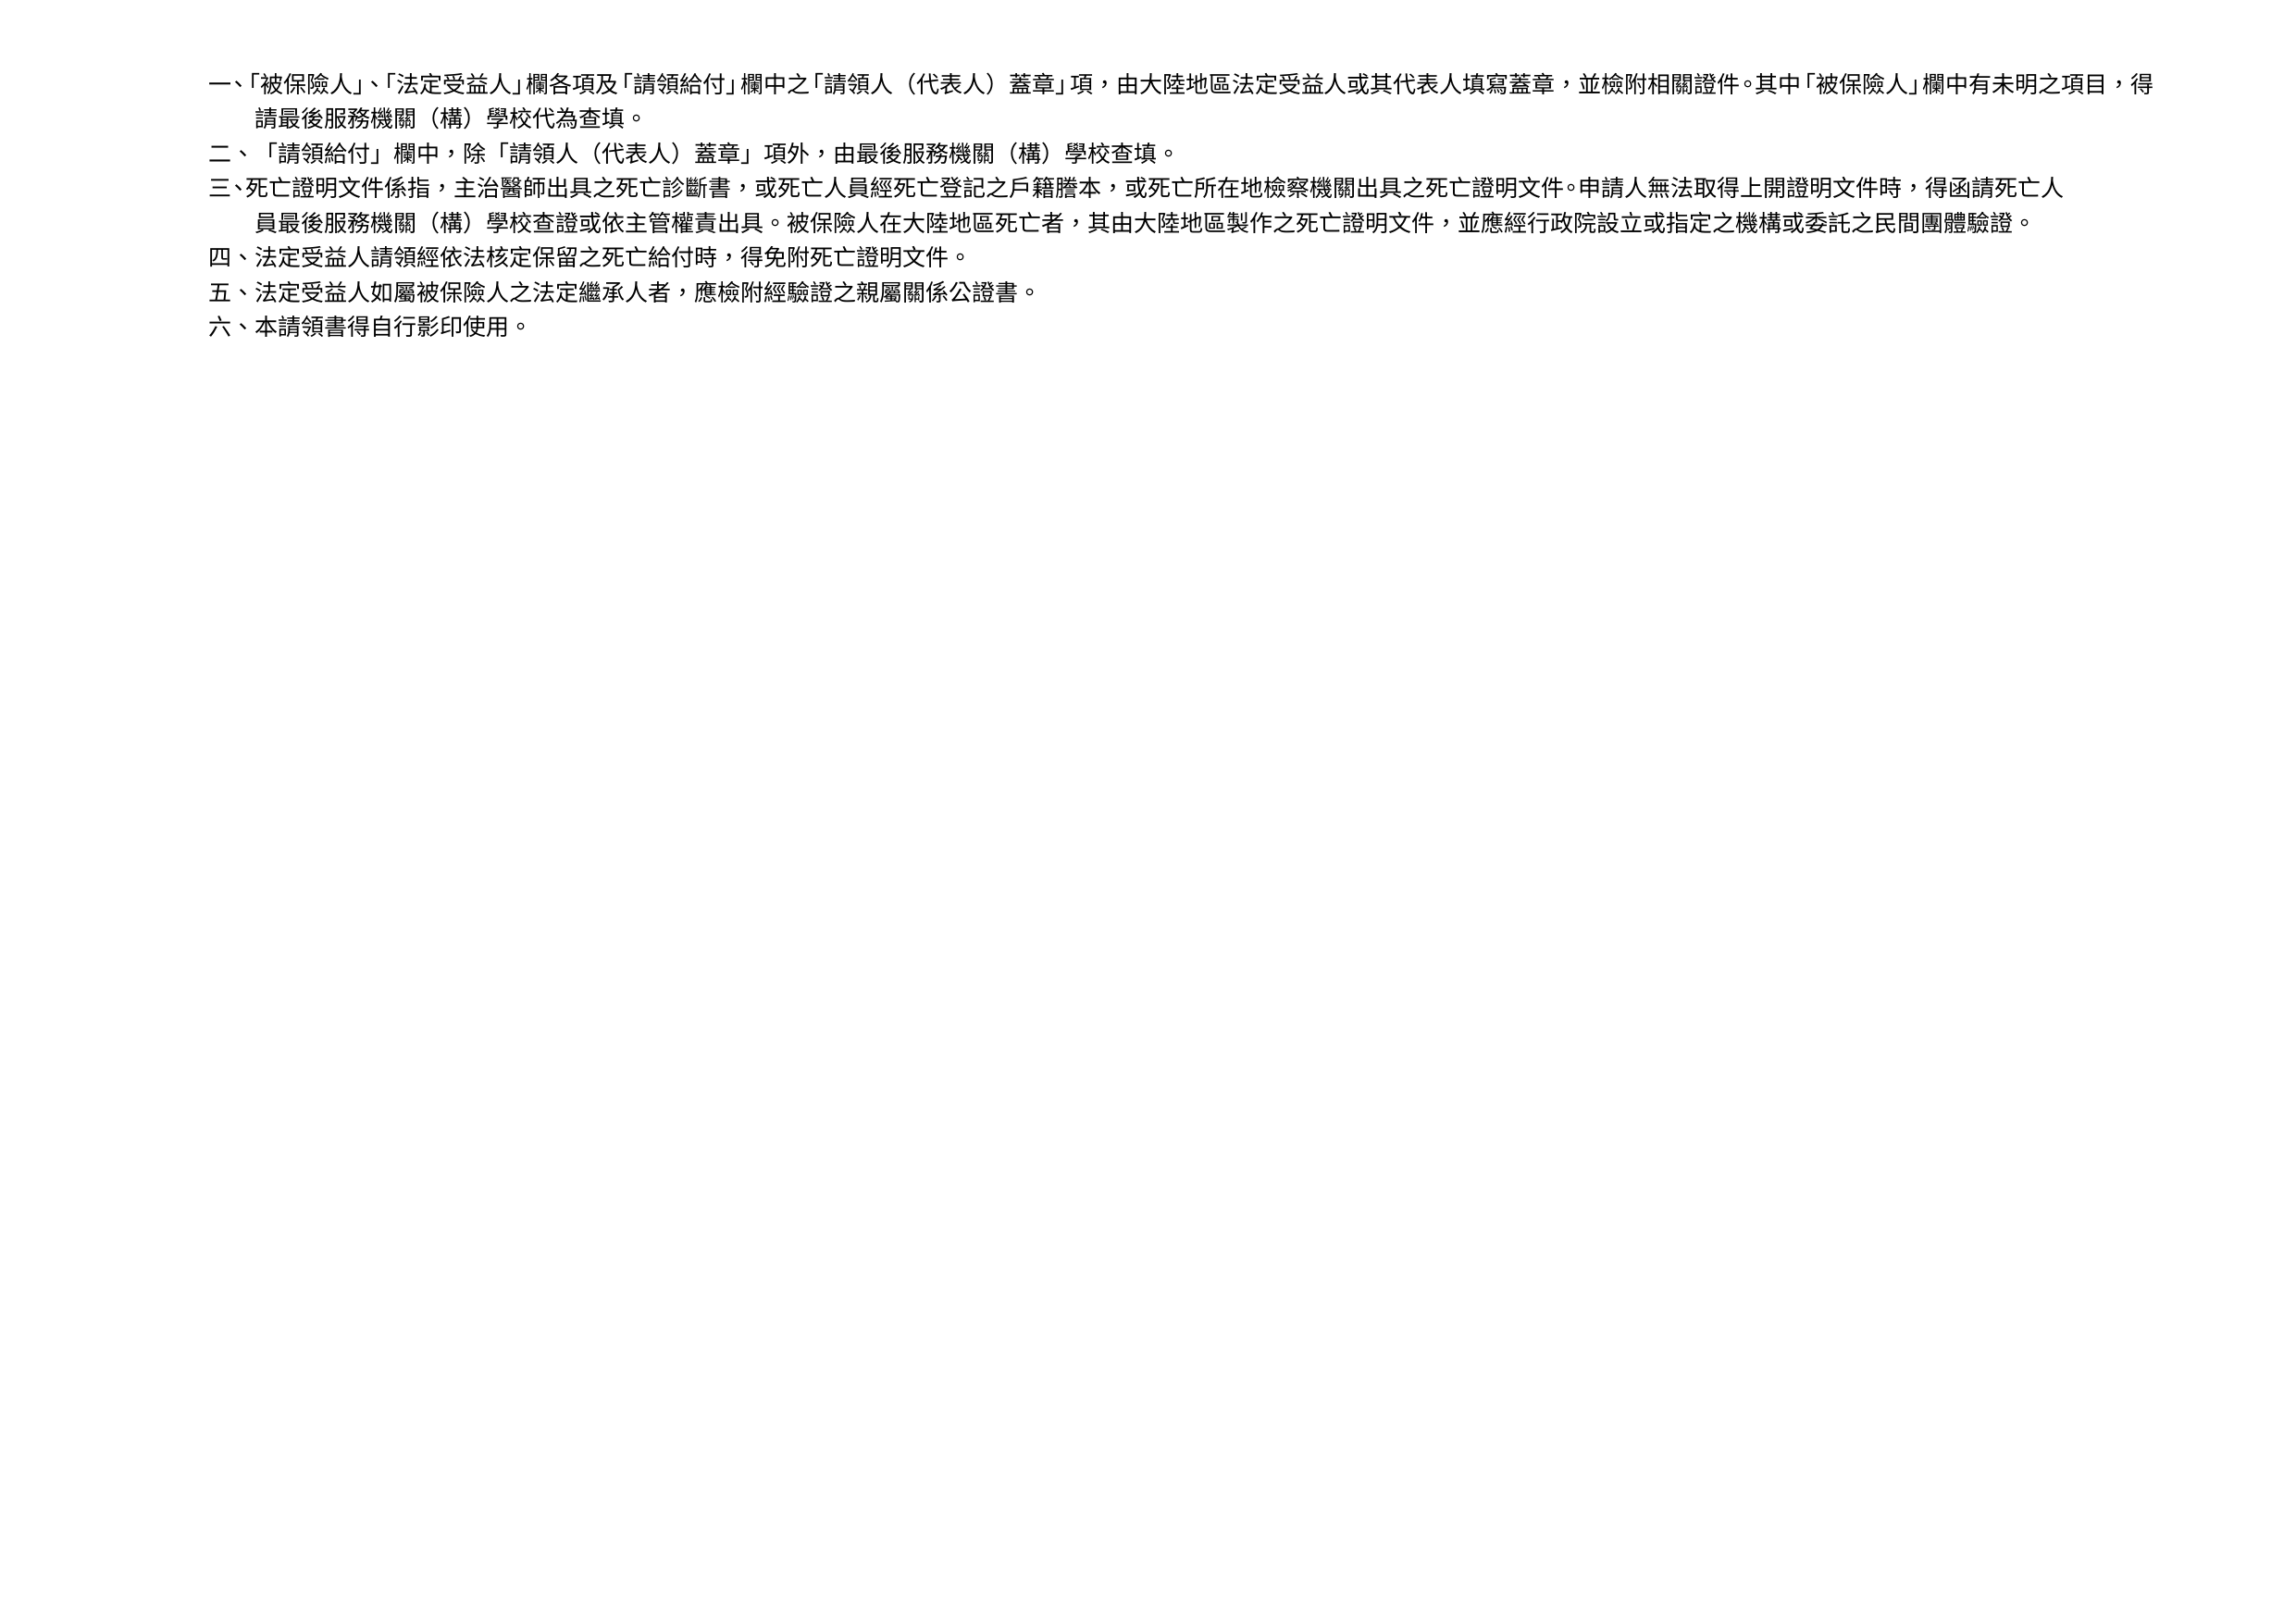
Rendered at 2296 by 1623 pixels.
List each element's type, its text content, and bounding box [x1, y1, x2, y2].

text 五、法定受益人如屬被保險人之法定繼承人者，應檢附經驗證之親屬關係公證書。 [143, 274, 2155, 308]
text 四、法定受益人請領經依法核定保留之死亡給付時，得免附死亡證明文件。 [143, 239, 2155, 274]
text 六、本請領書得自行影印使用。 [139, 308, 2155, 343]
text 二、「請領給付」欄中，除「請領人（代表人）蓋章」項外，由最後服務機關（構）學校查填。 [143, 135, 2155, 169]
text 一、「被保險人」、「法定受益人」欄各項及「請領給付」欄中之「請領人（代表人）蓋章」項，由大陸地區法定受益人或其代表人填寫蓋章，並檢附相關證件。其中「被保險人」欄中有未明之項目，得請最後服務機關（構）學校代為查填。 [208, 66, 2153, 135]
text 三、死亡證明文件係指，主治醫師出具之死亡診斷書，或死亡人員經死亡登記之戶籍謄本，或死亡所在地檢察機關出具之死亡證明文件。申請人無法取得上開證明文件時，得函請死亡人員最後服務機關（構）學校查證或依主管權責出具。被保險人在大陸地區死亡者，其由大陸地區製作之死亡證明文件，並應經行政院設立或指定之機構或委託之民間團體驗證。 [208, 169, 2064, 239]
